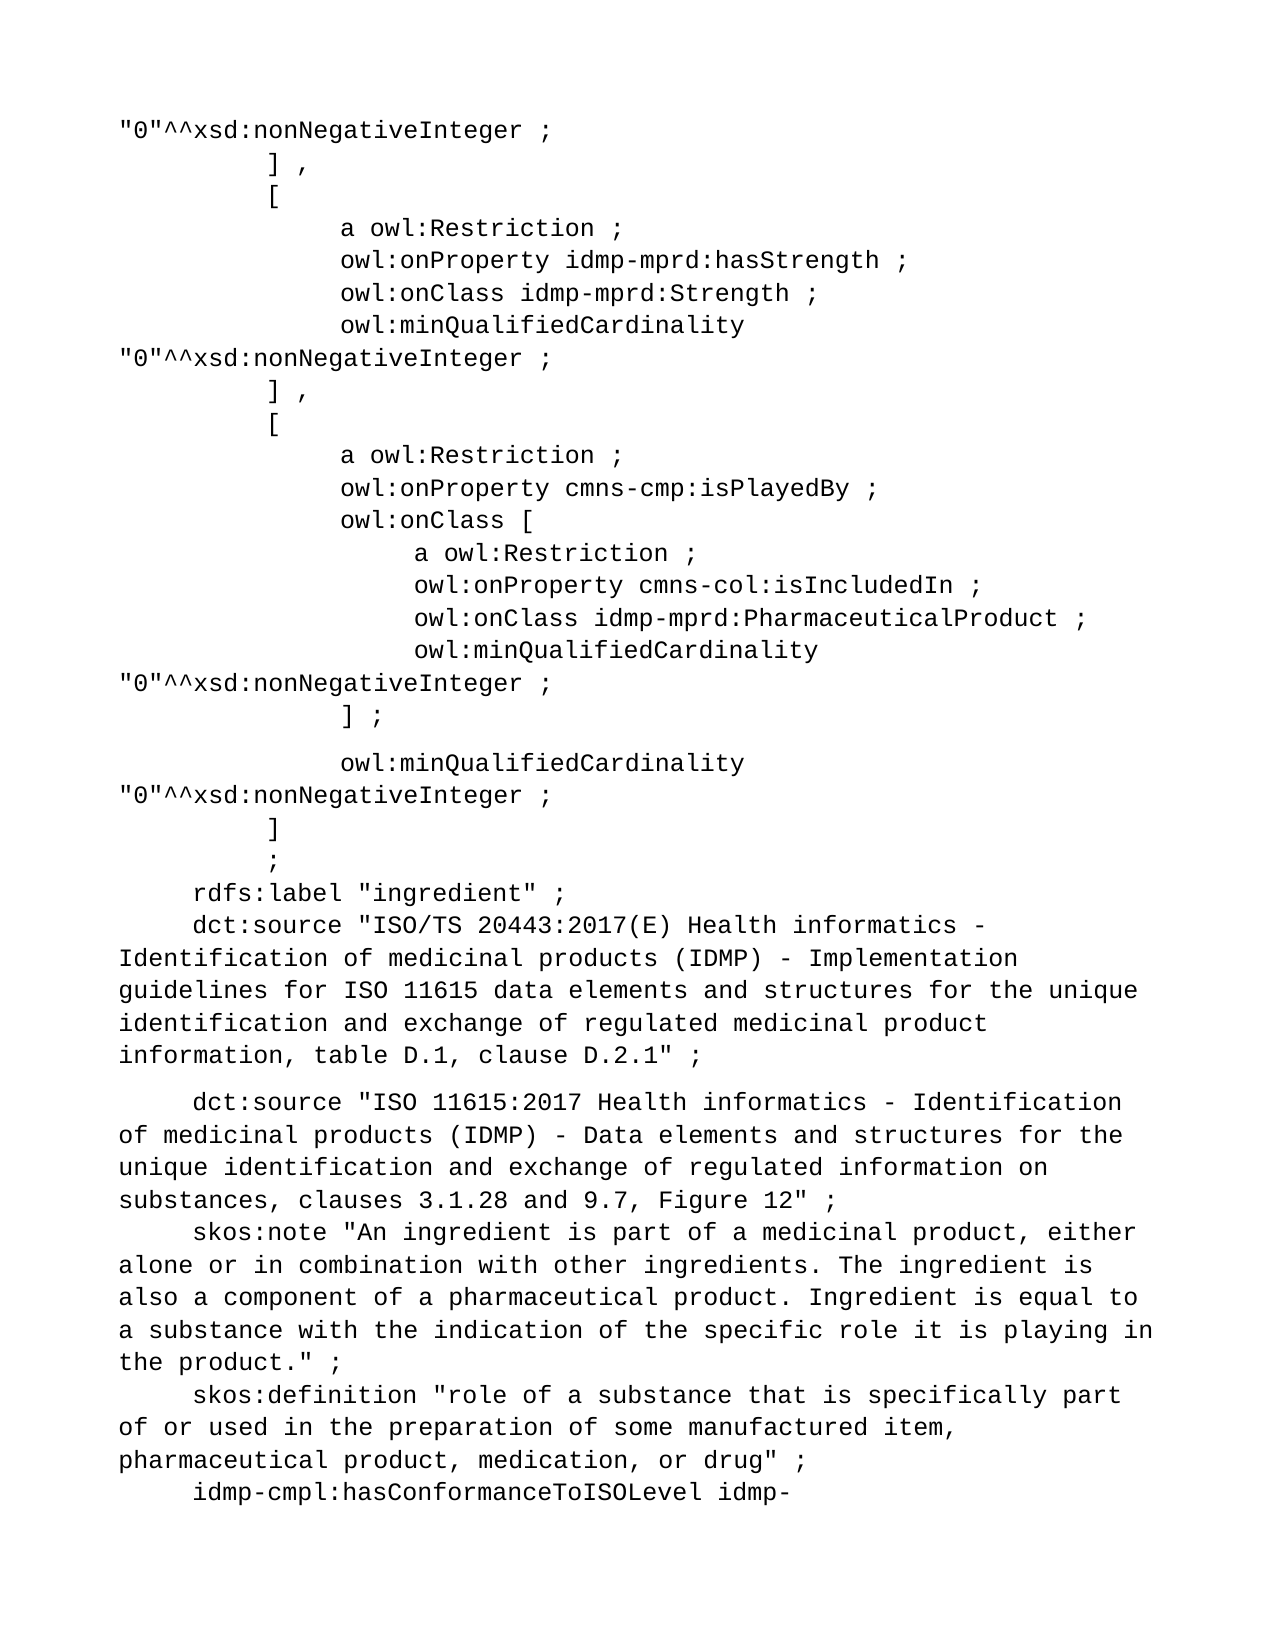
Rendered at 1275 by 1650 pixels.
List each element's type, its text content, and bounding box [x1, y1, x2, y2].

text dct:source "ISO 11615:2017 Health informatics - Identification of medicinal products (IDMP) - Data elements and structures for the unique identification and exchange of regulated information on substances, clauses 3.1.28 and 9.7, Figure 12" ; skos:note "An ingredient is part of a medicinal product, either alone or in combination with other ingredients. The ingredient is also a component of a pharmaceutical product. Ingredient is equal to a substance with the indication of the specific role it is playing in the product." ; skos:definition "role of a substance that is specifically part of or used in the preparation of some manufactured item, pharmaceutical product, medication, or drug" ; idmp-cmpl:hasConformanceToISOLevel idmp- [118, 1090, 1157, 1508]
text owl:minQualifiedCardinality "0"^^xsd:nonNegativeInteger ; ] ; rdfs:label "ingredient" ; dct:source "ISO/TS 20443:2017(E) Health informatics - Identification of medicinal products (IDMP) - Implementation guidelines for ISO 11615 data elements and structures for the unique identification and exchange of regulated medicinal product information, table D.1, clause D.2.1" ; [118, 750, 1157, 1071]
text "0"^^xsd:nonNegativeInteger ; ] , [ a owl:Restriction ; owl:onProperty idmp-mprd:hasStrength ; owl:onClass idmp-mprd:Strength ; owl:minQualifiedCardinality "0"^^xsd:nonNegativeInteger ; ] , [ a owl:Restriction ; owl:onProperty cmns-cmp:isPlayedBy ; owl:onClass [ a owl:Restriction ; owl:onProperty cmns-col:isIncludedIn ; owl:onClass idmp-mprd:PharmaceuticalProduct ; owl:minQualifiedCardinality "0"^^xsd:nonNegativeInteger ; ] ; [118, 118, 1157, 731]
